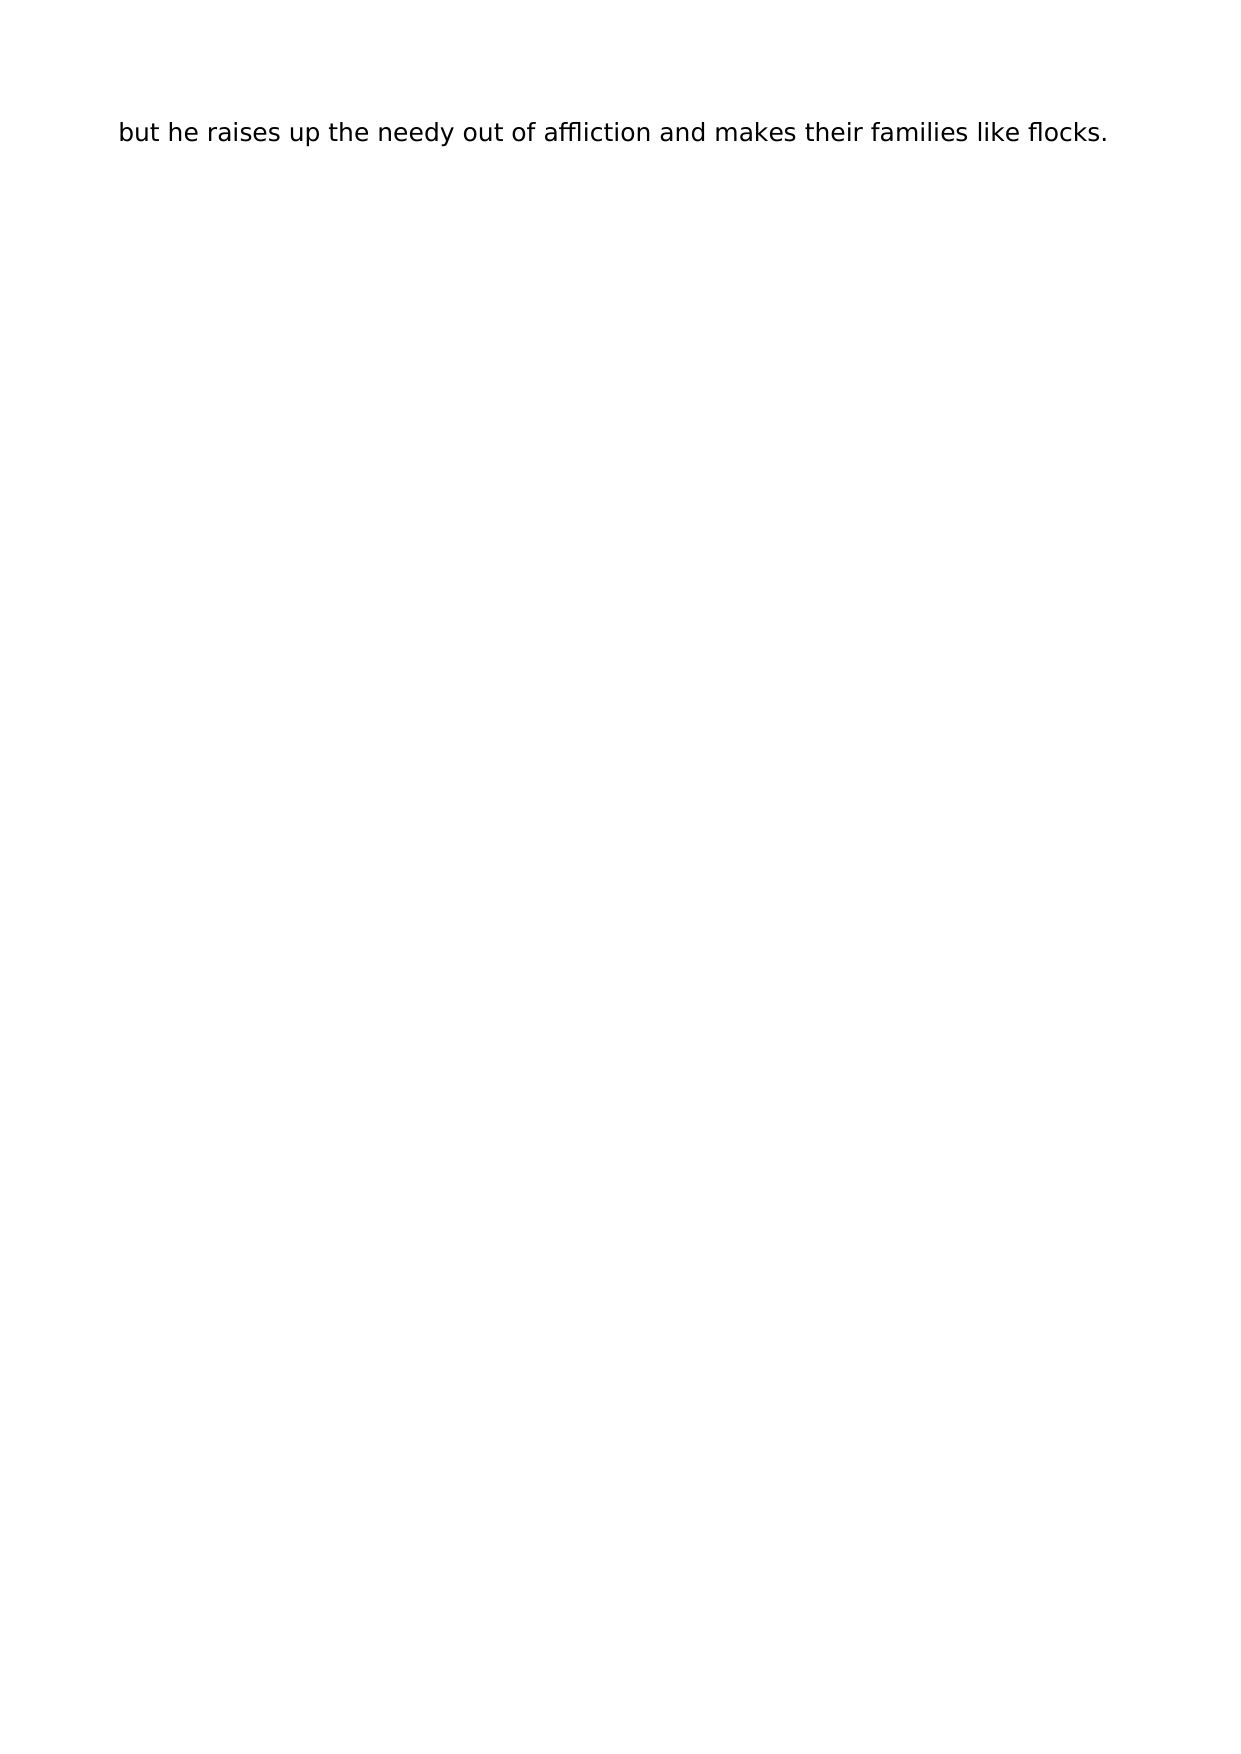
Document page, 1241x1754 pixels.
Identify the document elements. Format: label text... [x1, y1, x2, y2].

text but he raises up the needy out of affliction and makes their families like flocks. [118, 118, 1122, 147]
